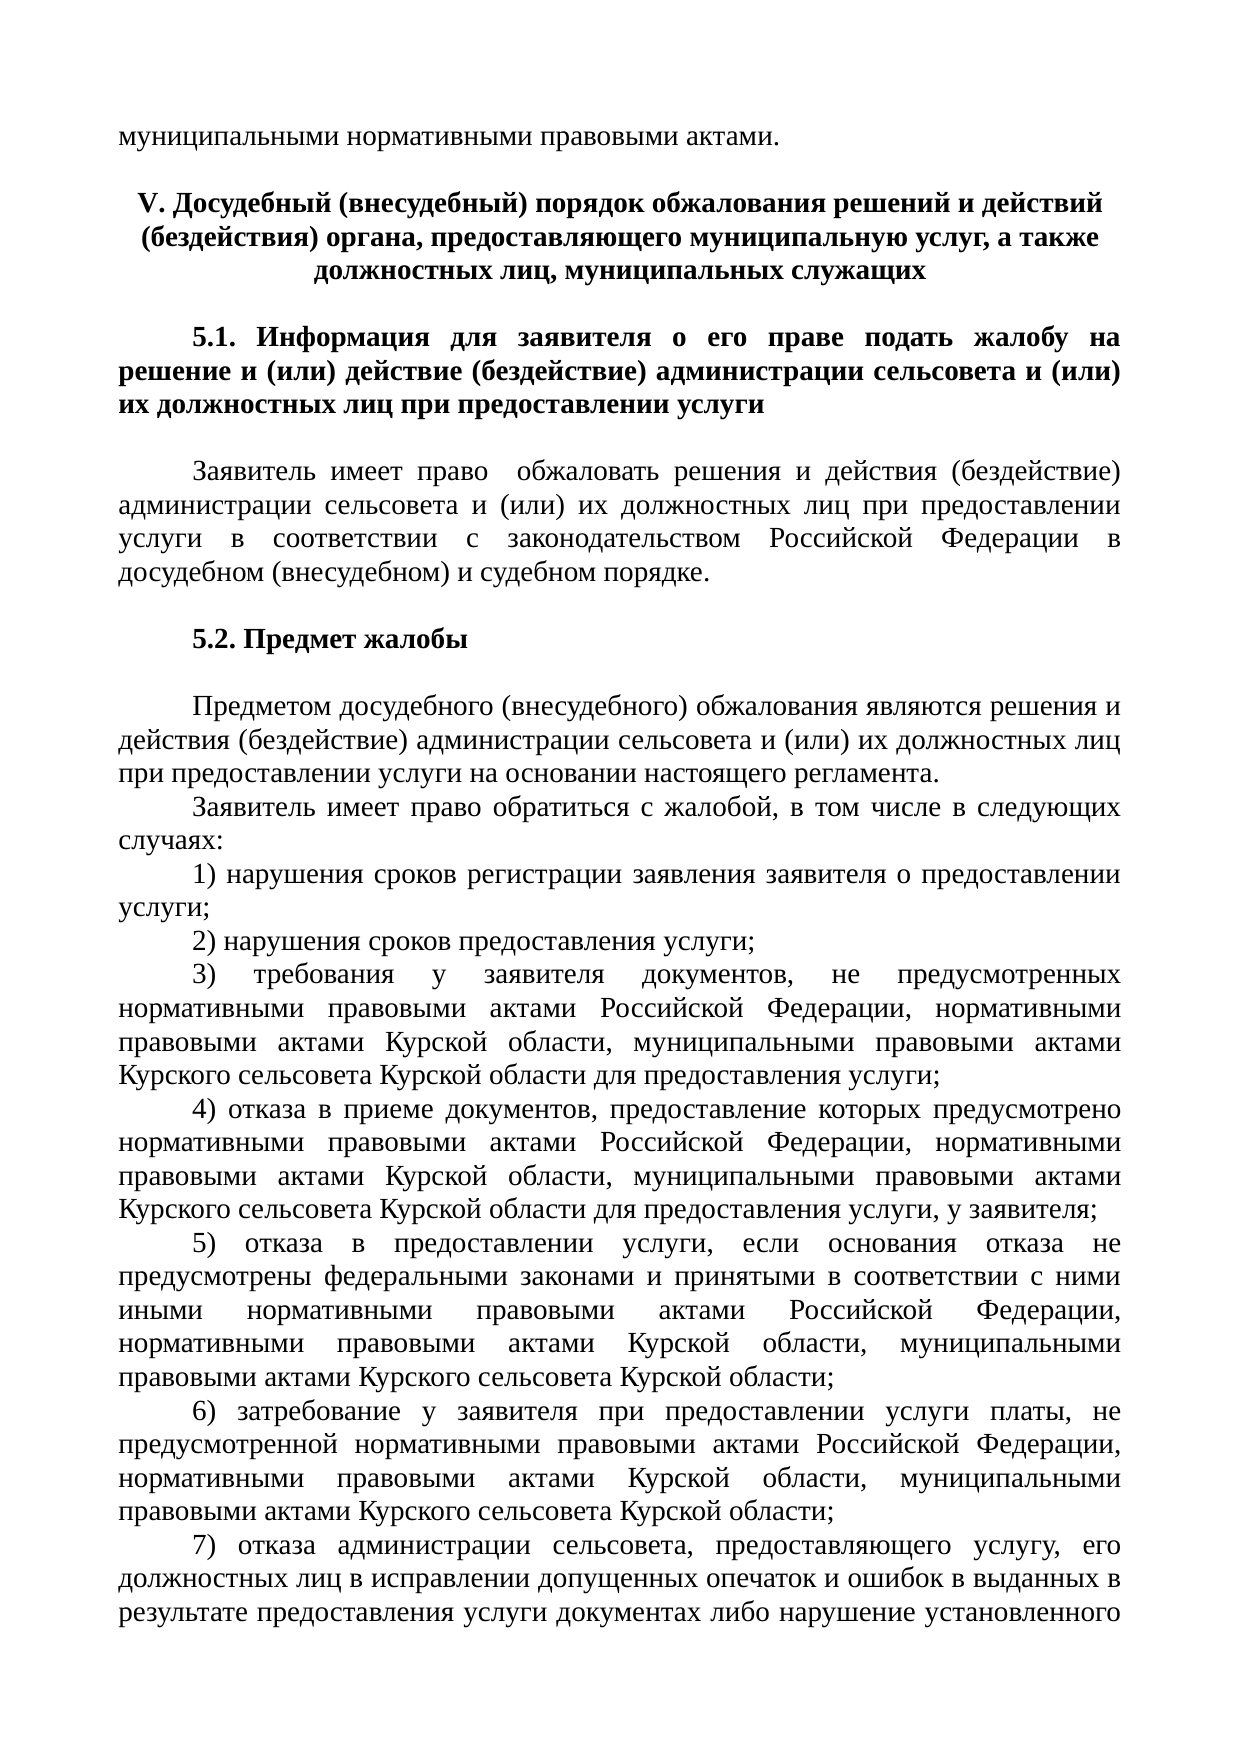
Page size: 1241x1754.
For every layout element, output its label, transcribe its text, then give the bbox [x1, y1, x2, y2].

text Заявитель имеет право обжаловать решения и действия (бездействие) администрации сельсовета и (или) их должностных лиц при предоставлении услуги в соответствии с законодательством Российской Федерации в досудебном (внесудебном) и судебном порядке. [118, 453, 1122, 588]
text 5) отказа в предоставлении услуги, если основания отказа не предусмотрены федеральными законами и принятыми в соответствии с ними иными нормативными правовыми актами Российской Федерации, нормативными правовыми актами Курской области, муниципальными правовыми актами Курского сельсовета Курской области; [118, 1225, 1122, 1393]
text 6) затребование у заявителя при предоставлении услуги платы, не предусмотренной нормативными правовыми актами Российской Федерации, нормативными правовыми актами Курской области, муниципальными правовыми актами Курского сельсовета Курской области; [118, 1393, 1122, 1527]
text 7) отказа администрации сельсовета, предоставляющего услугу, его должностных лиц в исправлении допущенных опечаток и ошибок в выданных в результате предоставления услуги документах либо нарушение установленного [118, 1527, 1122, 1627]
text муниципальными нормативными правовыми актами. [118, 118, 1122, 152]
text 5.2. Предмет жалобы [118, 621, 1122, 655]
text Заявитель имеет право обратиться с жалобой, в том числе в следующих случаях: [118, 789, 1122, 856]
text 5.1. Информация для заявителя о его праве подать жалобу на решение и (или) действие (бездействие) администрации сельсовета и (или) их должностных лиц при предоставлении услуги [118, 319, 1122, 420]
text 1) нарушения сроков регистрации заявления заявителя о предоставлении услуги; [118, 856, 1122, 923]
text 4) отказа в приеме документов, предоставление которых предусмотрено нормативными правовыми актами Российской Федерации, нормативными правовыми актами Курской области, муниципальными правовыми актами Курского сельсовета Курской области для предоставления услуги, у заявителя; [118, 1091, 1122, 1225]
text V. Досудебный (внесудебный) порядок обжалования решений и действий (бездействия) органа, предоставляющего муниципальную услуг, а также должностных лиц, муниципальных служащих [118, 185, 1122, 286]
text 2) нарушения сроков предоставления услуги; [118, 923, 1122, 957]
text 3) требования у заявителя документов, не предусмотренных нормативными правовыми актами Российской Федерации, нормативными правовыми актами Курской области, муниципальными правовыми актами Курского сельсовета Курской области для предоставления услуги; [118, 957, 1122, 1091]
text Предметом досудебного (внесудебного) обжалования являются решения и действия (бездействие) администрации сельсовета и (или) их должностных лиц при предоставлении услуги на основании настоящего регламента. [118, 688, 1122, 789]
